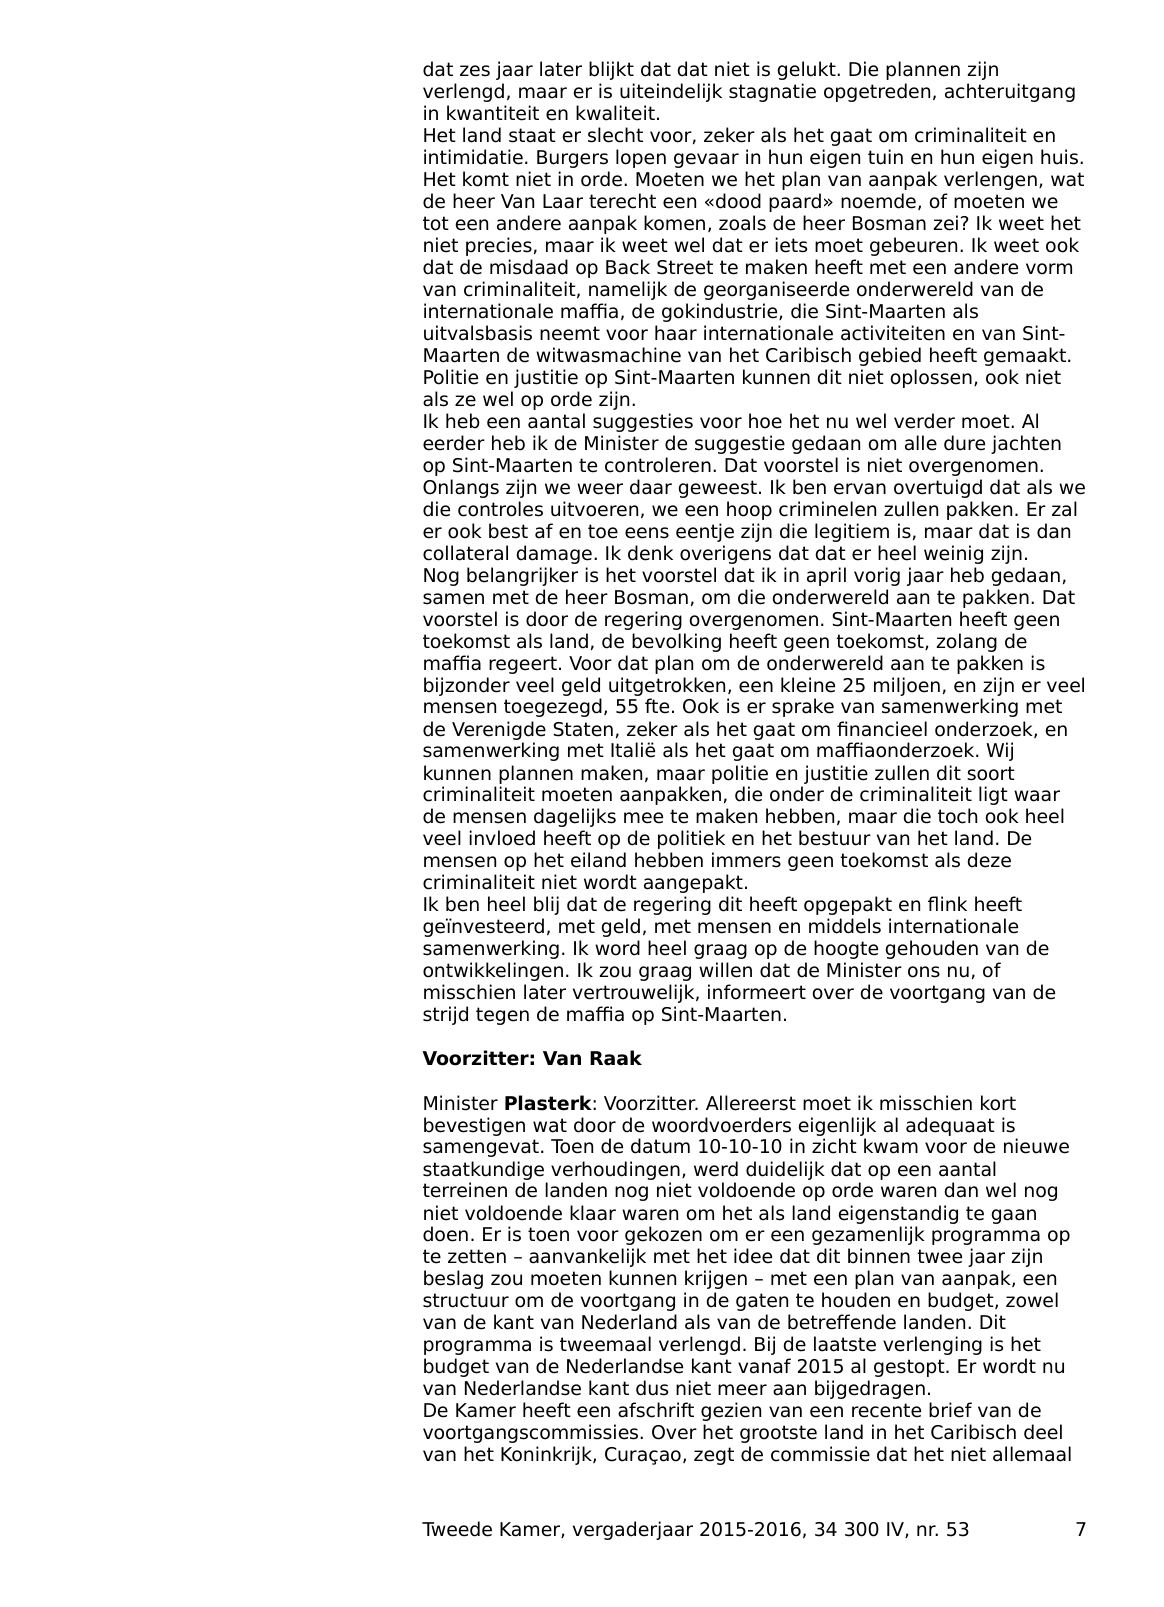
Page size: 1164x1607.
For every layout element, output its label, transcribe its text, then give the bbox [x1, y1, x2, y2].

text Minister Plasterk: Voorzitter. Allereerst moet ik misschien kort bevestigen wat door de woordvoerders eigenlijk al adequaat is samengevat. Toen de datum 10-10-10 in zicht kwam voor de nieuwe staatkundige verhoudingen, werd duidelijk dat op een aantal terreinen de landen nog niet voldoende op orde waren dan wel nog niet voldoende klaar waren om het als land eigenstandig te gaan doen. Er is toen voor gekozen om er een gezamenlijk programma op te zetten – aanvankelijk met het idee dat dit binnen twee jaar zijn beslag zou moeten kunnen krijgen – met een plan van aanpak, een structuur om de voortgang in de gaten te houden en budget, zowel van de kant van Nederland als van de betreffende landen. Dit programma is tweemaal verlengd. Bij de laatste verlenging is het budget van de Nederlandse kant vanaf 2015 al gestopt. Er wordt nu van Nederlandse kant dus niet meer aan bijgedragen. [422, 1092, 1087, 1400]
subtitle Voorzitter: Van Raak [422, 1048, 1087, 1070]
text Het land staat er slecht voor, zeker als het gaat om criminaliteit en intimidatie. Burgers lopen gevaar in hun eigen tuin en hun eigen huis. Het komt niet in orde. Moeten we het plan van aanpak verlengen, wat de heer Van Laar terecht een «dood paard» noemde, of moeten we tot een andere aanpak komen, zoals de heer Bosman zei? Ik weet het niet precies, maar ik weet wel dat er iets moet gebeuren. Ik weet ook dat de misdaad op Back Street te maken heeft met een andere vorm van criminaliteit, namelijk de georganiseerde onderwereld van de internationale maffia, de gokindustrie, die Sint-Maarten als uitvalsbasis neemt voor haar internationale activiteiten en van Sint-Maarten de witwasmachine van het Caribisch gebied heeft gemaakt. Politie en justitie op Sint-Maarten kunnen dit niet oplossen, ook niet als ze wel op orde zijn. [422, 125, 1087, 411]
text Ik ben heel blij dat de regering dit heeft opgepakt en flink heeft geïnvesteerd, met geld, met mensen en middels internationale samenwerking. Ik word heel graag op de hoogte gehouden van de ontwikkelingen. Ik zou graag willen dat de Minister ons nu, of misschien later vertrouwelijk, informeert over de voortgang van de strijd tegen de maffia op Sint-Maarten. [422, 894, 1087, 1026]
text Ik heb een aantal suggesties voor hoe het nu wel verder moet. Al eerder heb ik de Minister de suggestie gedaan om alle dure jachten op Sint-Maarten te controleren. Dat voorstel is niet overgenomen. Onlangs zijn we weer daar geweest. Ik ben ervan overtuigd dat als we die controles uitvoeren, we een hoop criminelen zullen pakken. Er zal er ook best af en toe eens eentje zijn die legitiem is, maar dat is dan collateral damage. Ik denk overigens dat dat er heel weinig zijn. [422, 411, 1087, 564]
text De Kamer heeft een afschrift gezien van een recente brief van de voortgangscommissies. Over het grootste land in het Caribisch deel van het Koninkrijk, Curaçao, zegt de commissie dat het niet allemaal [422, 1400, 1087, 1466]
text Nog belangrijker is het voorstel dat ik in april vorig jaar heb gedaan, samen met de heer Bosman, om die onderwereld aan te pakken. Dat voorstel is door de regering overgenomen. Sint-Maarten heeft geen toekomst als land, de bevolking heeft geen toekomst, zolang de maffia regeert. Voor dat plan om de onderwereld aan te pakken is bijzonder veel geld uitgetrokken, een kleine 25 miljoen, en zijn er veel mensen toegezegd, 55 fte. Ook is er sprake van samenwerking met de Verenigde Staten, zeker als het gaat om financieel onderzoek, en samenwerking met Italië als het gaat om maffiaonderzoek. Wij kunnen plannen maken, maar politie en justitie zullen dit soort criminaliteit moeten aanpakken, die onder de criminaliteit ligt waar de mensen dagelijks mee te maken hebben, maar die toch ook heel veel invloed heeft op de politiek en het bestuur van het land. De mensen op het eiland hebben immers geen toekomst als deze criminaliteit niet wordt aangepakt. [422, 564, 1087, 894]
text dat zes jaar later blijkt dat dat niet is gelukt. Die plannen zijn verlengd, maar er is uiteindelijk stagnatie opgetreden, achteruitgang in kwantiteit en kwaliteit. [422, 59, 1087, 125]
